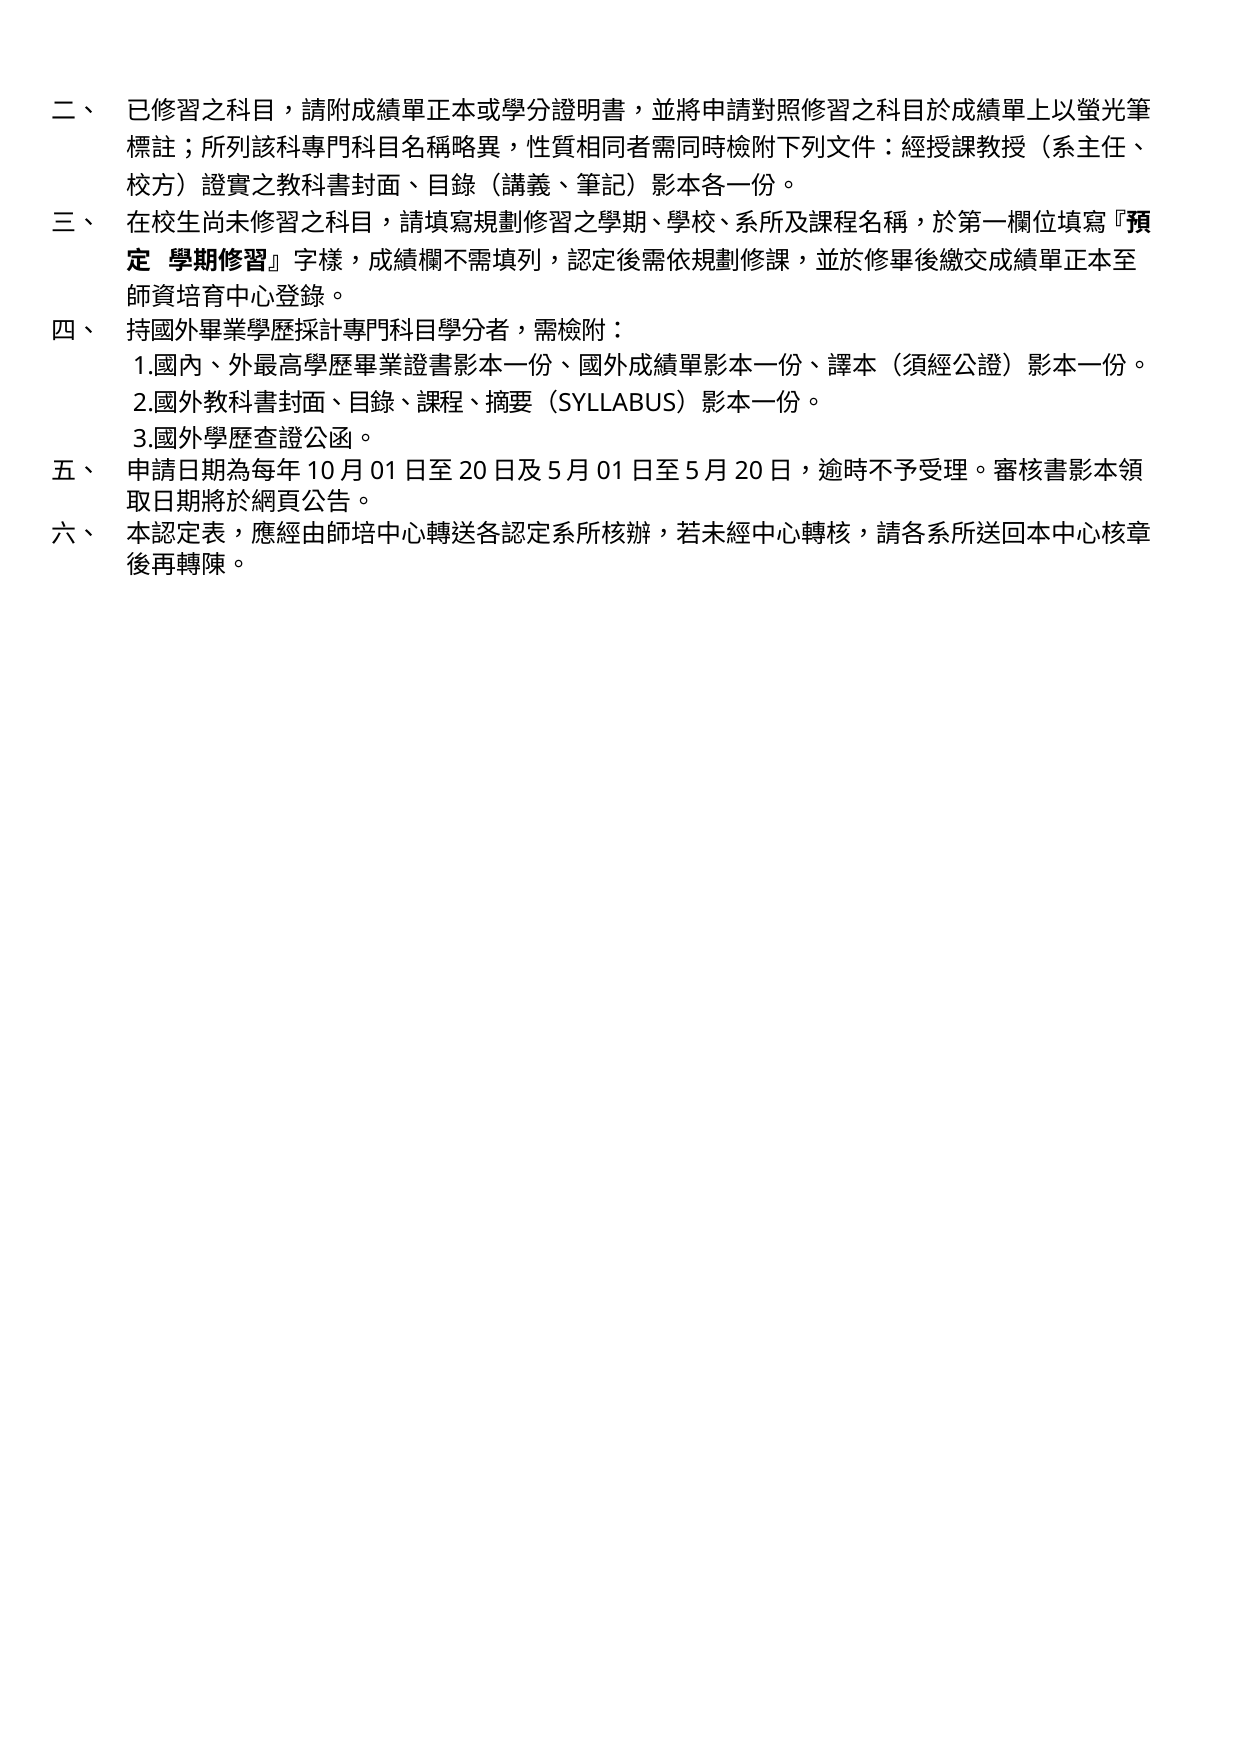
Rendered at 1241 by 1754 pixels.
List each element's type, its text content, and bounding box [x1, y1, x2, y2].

list 本認定表，應經由師培中心轉送各認定系所核辦，若未經中心轉核，請各系所送回本中心核章後再轉陳。 [51, 517, 1152, 579]
text 2.國外教科書封面、目錄、課程、摘要（SYLLABUS）影本一份。 [126, 382, 1152, 418]
list 持國外畢業學歷採計專門科目學分者，需檢附： [51, 314, 1152, 346]
text 3.國外學歷查證公函。 [126, 418, 1152, 454]
list 在校生尚未修習之科目，請填寫規劃修習之學期、學校、系所及課程名稱，於第一欄位填寫『預定 學期修習』字樣，成績欄不需填列，認定後需依規劃修課，並於修畢後繳交成績單正本至師資培育中心登錄。 [51, 202, 1152, 314]
text 1.國內、外最高學歷畢業證書影本一份、國外成績單影本一份、譯本（須經公證）影本一份。 [126, 346, 1152, 382]
list 已修習之科目，請附成績單正本或學分證明書，並將申請對照修習之科目於成績單上以螢光筆標註；所列該科專門科目名稱略異，性質相同者需同時檢附下列文件：經授課教授（系主任、校方）證實之教科書封面、目錄（講義、筆記）影本各一份。 [51, 89, 1152, 202]
list 申請日期為每年10月01日至20日及5月01日至5月20日，逾時不予受理。審核書影本領取日期將於網頁公告。 [51, 454, 1152, 517]
